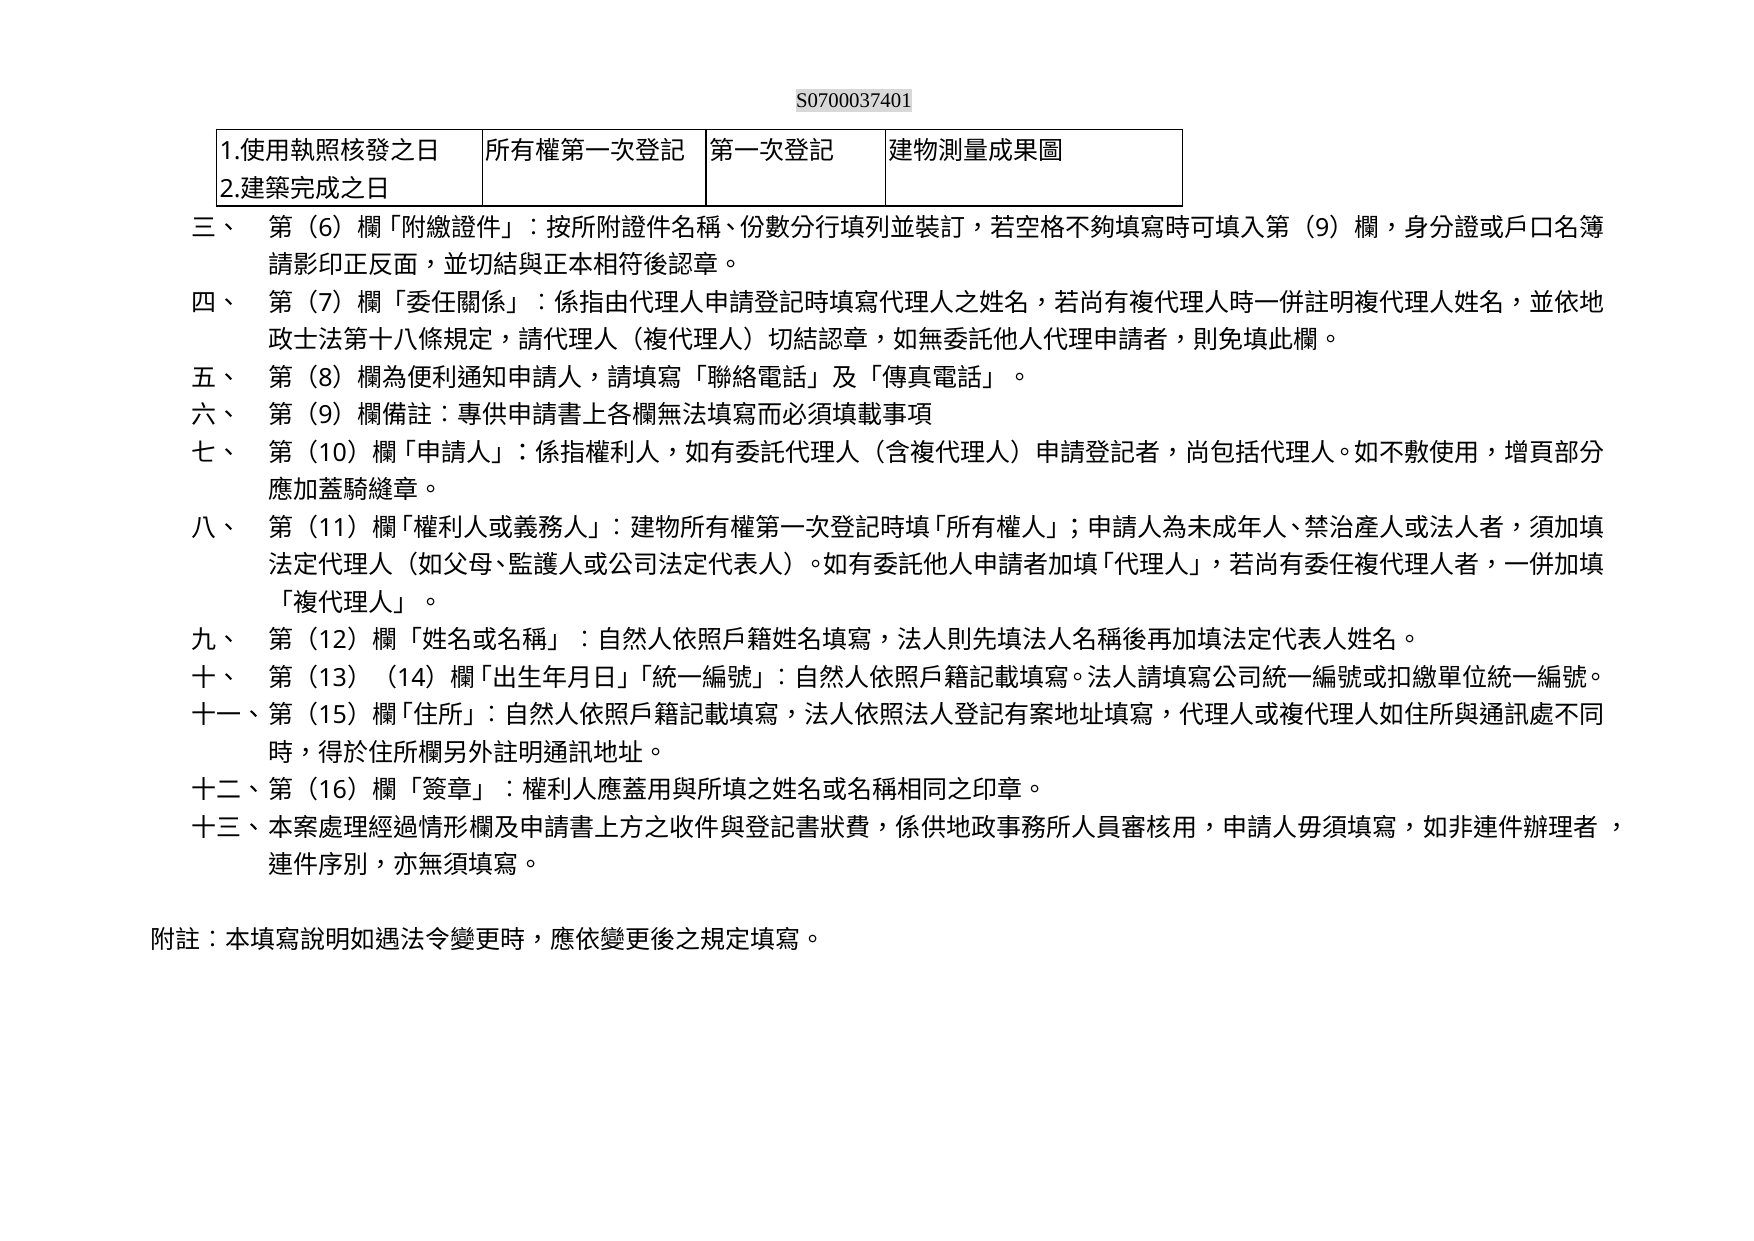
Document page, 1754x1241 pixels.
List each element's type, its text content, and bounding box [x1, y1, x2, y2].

table_cell 第一次登記 [707, 130, 885, 205]
text 附註︰本填寫說明如遇法令變更時，應依變更後之規定填寫。 [150, 919, 1604, 957]
list 第（16）欄「簽章」︰權利人應蓋用與所填之姓名或名稱相同之印章。 [191, 769, 1604, 807]
list 第（7）欄「委任關係」︰係指由代理人申請登記時填寫代理人之姓名，若尚有複代理人時一併註明複代理人姓名，並依地政士法第十八條規定，請代理人（複代理人）切結認章，如無委託他人代理申請者，則免填此欄。 [191, 282, 1604, 357]
list 第（15）欄「住所」︰自然人依照戶籍記載填寫，法人依照法人登記有案地址填寫，代理人或複代理人如住所與通訊處不同時，得於住所欄另外註明通訊地址。 [191, 694, 1604, 769]
list 第（12）欄「姓名或名稱」︰自然人依照戶籍姓名填寫，法人則先填法人名稱後再加填法定代表人姓名。 [191, 619, 1604, 657]
list 第（13）（14）欄「出生年月日」「統一編號」︰自然人依照戶籍記載填寫。法人請填寫公司統一編號或扣繳單位統一編號。 [191, 657, 1604, 694]
list 第（6）欄「附繳證件」︰按所附證件名稱、份數分行填列並裝訂，若空格不夠填寫時可填入第（9）欄，身分證或戶口名簿請影印正反面，並切結與正本相符後認章。 [191, 207, 1604, 282]
table_cell 建物測量成果圖 [886, 130, 1182, 205]
table_cell 所有權第一次登記 [483, 130, 705, 205]
list 第（11）欄「權利人或義務人」︰建物所有權第一次登記時填「所有權人」；申請人為未成年人、禁治產人或法人者，須加填法定代理人（如父母、監護人或公司法定代表人）。如有委託他人申請者加填「代理人」，若尚有委任複代理人者，一併加填「複代理人」。 [191, 507, 1604, 619]
list 第（10）欄「申請人」：係指權利人，如有委託代理人（含複代理人）申請登記者，尚包括代理人。如不敷使用，增頁部分應加蓋騎縫章。 [191, 432, 1604, 507]
list 第（9）欄備註︰專供申請書上各欄無法填寫而必須填載事項 [191, 394, 1604, 432]
list 本案處理經過情形欄及申請書上方之收件與登記書狀費，係供地政事務所人員審核用，申請人毋須填寫，如非連件辦理者，連件序別，亦無須填寫。 [191, 807, 1604, 882]
list 第（8）欄為便利通知申請人，請填寫「聯絡電話」及「傳真電話」。 [191, 357, 1604, 394]
table_cell 1.使用執照核發之日 2.建築完成之日 [217, 130, 482, 205]
